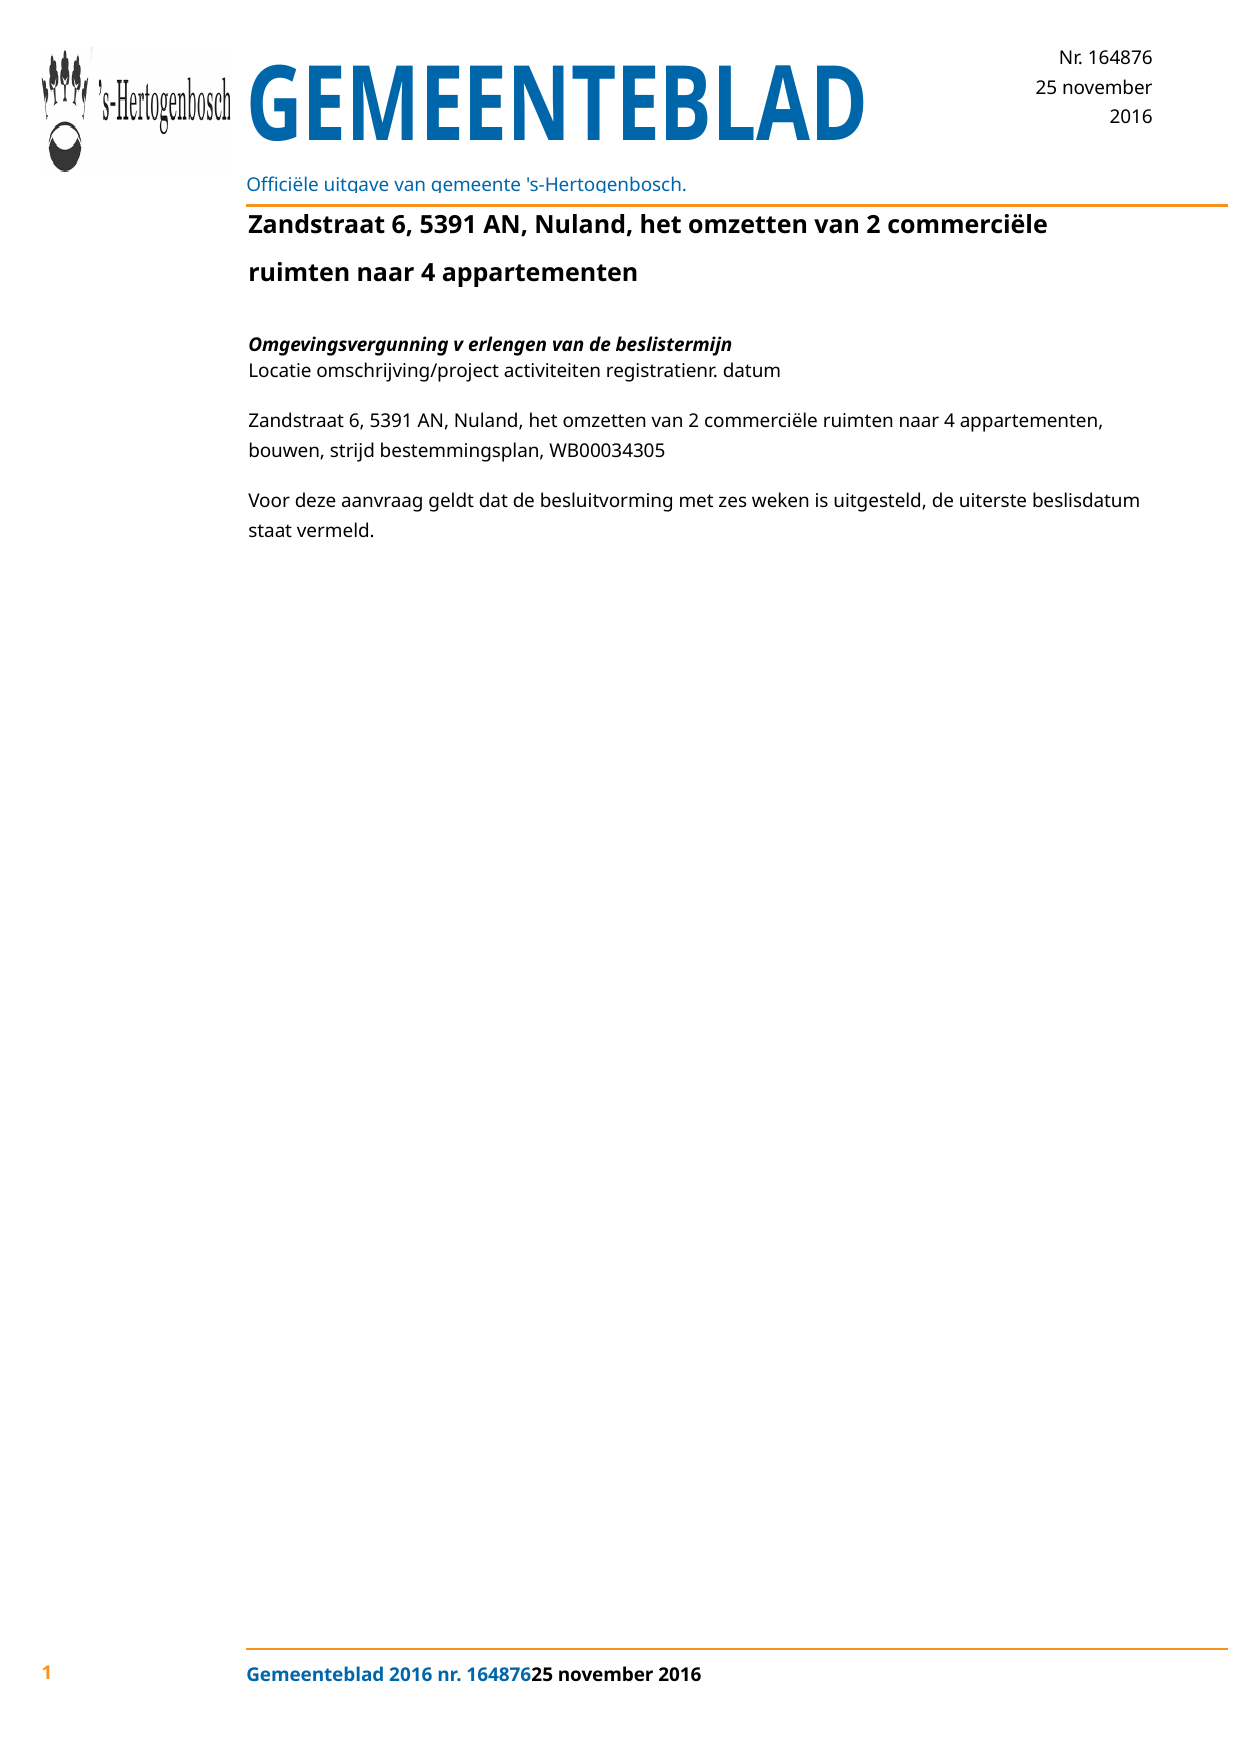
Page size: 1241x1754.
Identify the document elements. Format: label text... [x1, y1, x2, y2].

text Locatie omschrijving/project activiteiten registratienr. datum [248, 357, 1152, 383]
text Zandstraat 6, 5391 AN, Nuland, het omzetten van 2 commerciële ruimten naar 4 appartementen [248, 207, 1152, 288]
text Zandstraat 6, 5391 AN, Nuland, het omzetten van 2 commerciële ruimten naar 4 appartementen, bouwen, strijd bestemmingsplan, WB00034305 [248, 408, 1152, 463]
text Voor deze aanvraag geldt dat de besluitvorming met zes weken is uitgesteld, de uiterste beslisdatum staat vermeld. [248, 488, 1152, 543]
text Omgevingsvergunning v erlengen van de beslistermijn [248, 331, 1152, 357]
picture [41, 47, 231, 172]
